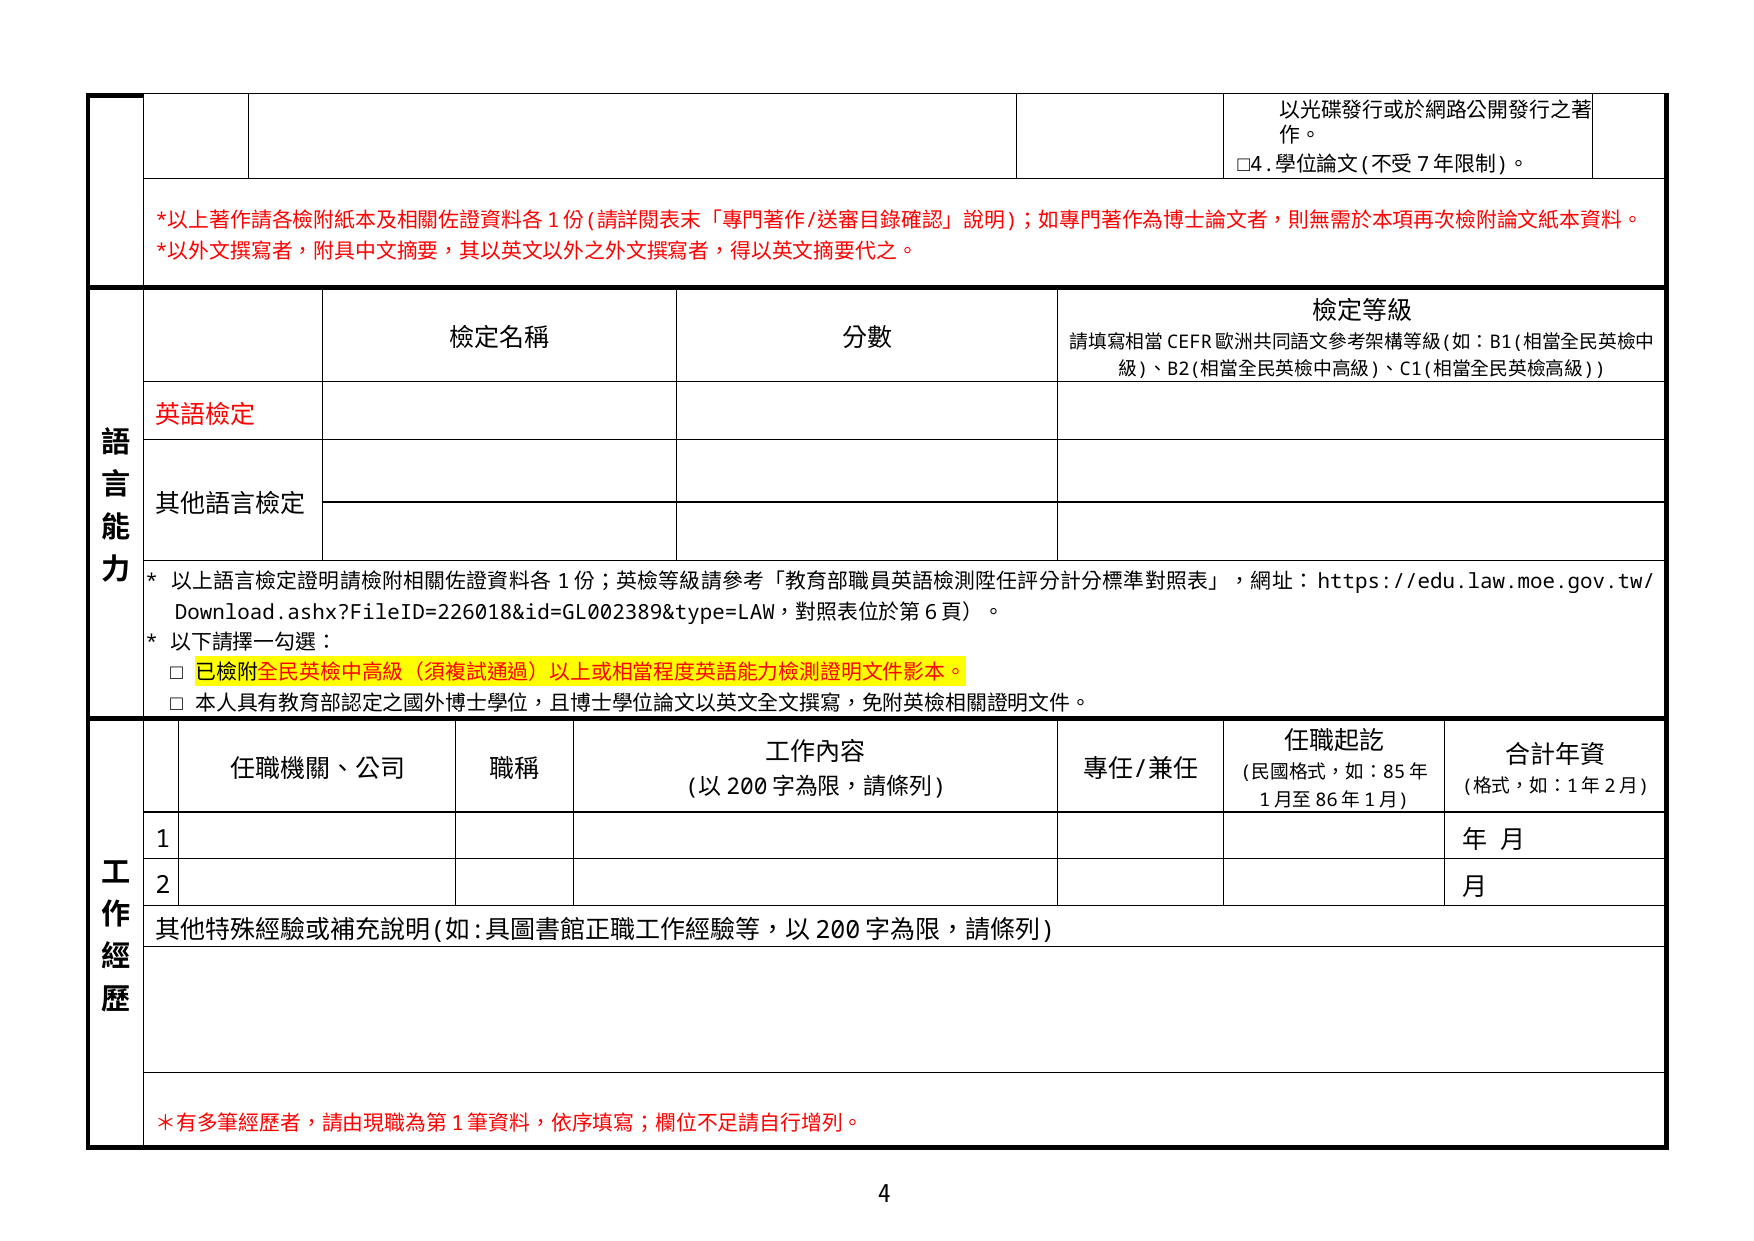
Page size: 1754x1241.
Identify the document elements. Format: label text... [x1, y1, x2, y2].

table_cell * 以上語言檢定證明請檢附相關佐證資料各1份；英檢等級請參考「教育部職員英語檢測陞任評分計分標準對照表」，網址：https://edu.law.moe.gov.tw/Download.ashx?FileID=226018&id=GL002389&type=LAW，對照表位於第6頁）。 * 以下請擇一勾選： □ 已檢附全民英檢中高級（須複試通過）以上或相當程度英語能力檢測證明文件影本。 □ 本人具有教育部認定之國外博士學位，且博士學位論文以英文全文撰寫，免附英檢相關證明文件。 [144, 561, 1664, 716]
table_cell [179, 813, 455, 858]
table_cell [677, 503, 1057, 560]
table_cell [1058, 859, 1223, 905]
table_cell [677, 440, 1057, 501]
table_cell [323, 503, 676, 560]
table_cell 檢定等級 請填寫相當CEFR歐洲共同語文參考架構等級(如：B1(相當全民英檢中級)、B2(相當全民英檢中高級)、C1(相當全民英檢高級)) [1058, 290, 1664, 381]
table_cell [574, 859, 1057, 905]
table_cell 工作內容 (以200字為限，請條列) [574, 721, 1057, 811]
table_cell 合計年資 (格式，如：1年2月) [1445, 721, 1664, 811]
table_cell 專任/兼任 [1058, 721, 1223, 811]
table_cell [90, 98, 143, 285]
table_cell [323, 440, 676, 501]
table_cell [677, 382, 1057, 439]
table_cell 分數 [677, 290, 1057, 381]
table_cell ＊有多筆經歷者，請由現職為第1筆資料，依序填寫；欄位不足請自行增列。 [144, 1073, 1664, 1145]
table_cell [144, 290, 322, 381]
table_cell 其他語言檢定 [144, 440, 322, 560]
table_cell 月 [1445, 859, 1664, 905]
table_cell [144, 721, 178, 811]
table_cell *以上著作請各檢附紙本及相關佐證資料各1份(請詳閱表末「專門著作/送審目錄確認」說明)；如專門著作為博士論文者，則無需於本項再次檢附論文紙本資料。 *以外文撰寫者，附具中文摘要，其以英文以外之外文撰寫者，得以英文摘要代之。 [144, 179, 1664, 285]
table_cell 2 [144, 859, 178, 905]
table_cell [1058, 382, 1664, 439]
table_cell 語言能力 [90, 290, 143, 716]
table_cell [1017, 94, 1223, 178]
table_cell [1058, 503, 1664, 560]
table_cell 以光碟發行或於網路公開發行之著作。 □4.學位論文(不受7年限制)。 [1224, 94, 1592, 178]
table_cell [456, 859, 573, 905]
table_cell [179, 859, 455, 905]
table_cell 任職機關、公司 [179, 721, 455, 811]
table_cell [1058, 440, 1664, 501]
table_cell [144, 94, 248, 178]
table_cell [1593, 94, 1664, 178]
table_cell 英語檢定 [144, 382, 322, 439]
table_cell 工作經歷 [90, 721, 143, 1145]
table_cell [1058, 813, 1223, 858]
table_cell 職稱 [456, 721, 573, 811]
table_cell [144, 947, 1664, 1072]
table_cell [456, 813, 573, 858]
table_cell 1 [144, 813, 178, 858]
table_cell [249, 94, 1016, 178]
table_cell [323, 382, 676, 439]
table_cell 檢定名稱 [323, 290, 676, 381]
table_cell [1224, 859, 1444, 905]
table_cell 年 月 [1445, 813, 1664, 858]
table_cell [1224, 813, 1444, 858]
table_cell 其他特殊經驗或補充說明(如:具圖書館正職工作經驗等，以200字為限，請條列) [144, 906, 1664, 946]
table_cell 任職起訖 (民國格式，如：85年1月至86年1月) [1224, 721, 1444, 811]
table_cell [574, 813, 1057, 858]
